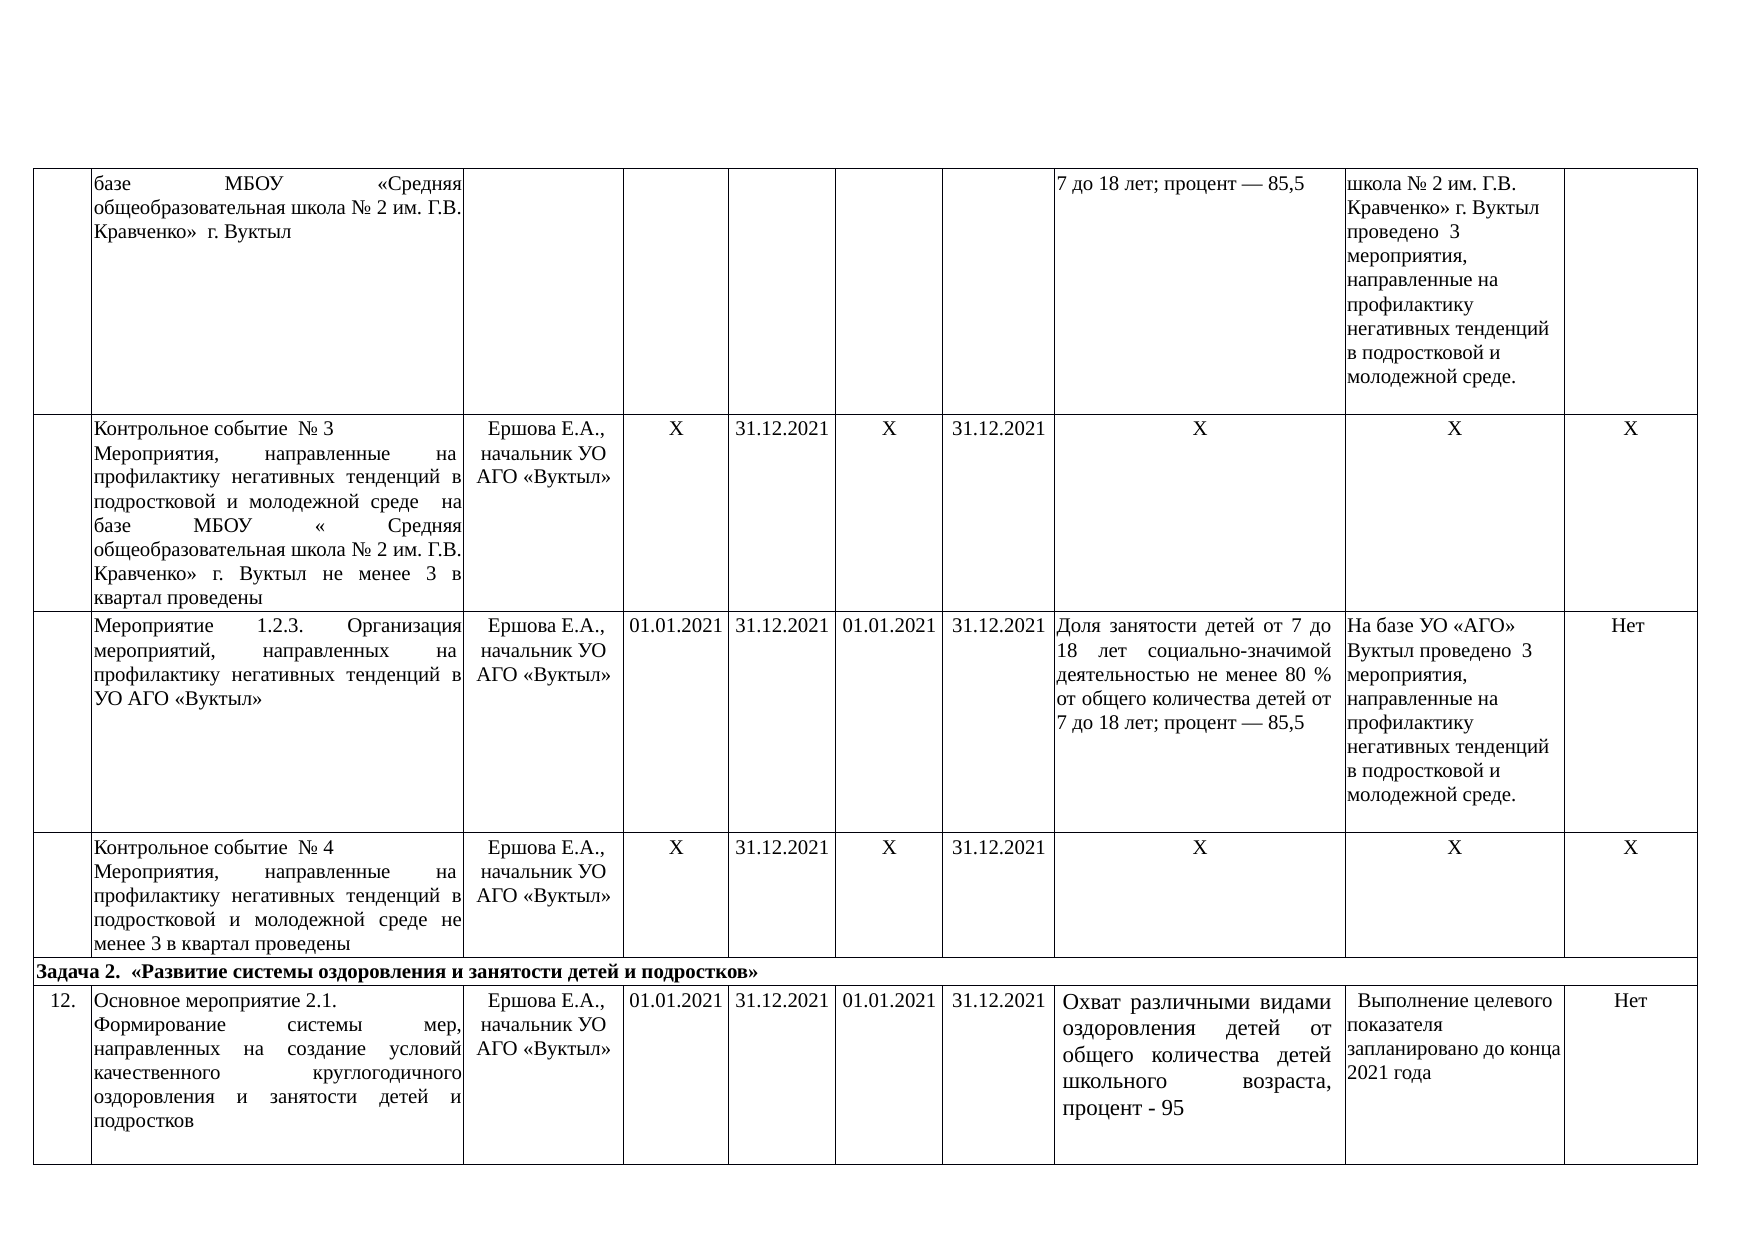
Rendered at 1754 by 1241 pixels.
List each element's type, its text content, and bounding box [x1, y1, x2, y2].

table_cell Х [1565, 415, 1697, 611]
table_cell Х [1055, 833, 1345, 957]
table_cell [729, 169, 835, 413]
table_cell [34, 612, 91, 832]
table_cell Х [1346, 833, 1564, 957]
table_cell [34, 833, 91, 957]
table_cell 31.12.2021 [729, 612, 835, 832]
table_cell 12. [34, 986, 91, 1164]
table_cell Нет [1565, 986, 1697, 1164]
table_cell Выполнение целевого показателя запланировано до конца 2021 года [1346, 986, 1564, 1164]
table_cell Ершова Е.А., начальник УО АГО «Вуктыл» [464, 415, 623, 611]
table_cell 31.12.2021 [729, 833, 835, 957]
table_cell Ершова Е.А., начальник УО АГО «Вуктыл» [464, 833, 623, 957]
table_cell На базе УО «АГО» Вуктыл проведено 3 мероприятия, направленные на профилактику негативных тенденций в подростковой и молодежной среде. [1346, 612, 1564, 832]
table_cell [943, 169, 1054, 413]
table_cell базе МБОУ «Средняя общеобразовательная школа № 2 им. Г.В. Кравченко» г. Вуктыл [92, 169, 463, 413]
table_cell X [836, 833, 942, 957]
table_cell Ершова Е.А., начальник УО АГО «Вуктыл» [464, 612, 623, 832]
table_cell школа № 2 им. Г.В. Кравченко» г. Вуктыл проведено 3 мероприятия, направленные на профилактику негативных тенденций в подростковой и молодежной среде. [1346, 169, 1564, 413]
table_cell Мероприятие 1.2.3. Организация мероприятий, направленных на профилактику негативных тенденций в УО АГО «Вуктыл» [92, 612, 463, 832]
table_cell [34, 415, 91, 611]
table_cell 31.12.2021 [943, 612, 1054, 832]
table_cell 01.01.2021 [624, 986, 728, 1164]
table_cell Контрольное событие № 3 Мероприятия, направленные на профилактику негативных тенденций в подростковой и молодежной среде на базе МБОУ « Средняя общеобразовательная школа № 2 им. Г.В. Кравченко» г. Вуктыл не менее 3 в квартал проведены [92, 415, 463, 611]
table_cell [836, 169, 942, 413]
table_cell X [624, 833, 728, 957]
table_cell Х [1565, 833, 1697, 957]
table_cell 01.01.2021 [836, 612, 942, 832]
table_cell [464, 169, 623, 413]
table_cell Контрольное событие № 4 Мероприятия, направленные на профилактику негативных тенденций в подростковой и молодежной среде не менее 3 в квартал проведены [92, 833, 463, 957]
table_cell X [836, 415, 942, 611]
table_cell 31.12.2021 [729, 986, 835, 1164]
table_cell 31.12.2021 [729, 415, 835, 611]
table_cell Доля занятости детей от 7 до 18 лет социально-значимой деятельностью не менее 80 % от общего количества детей от 7 до 18 лет; процент — 85,5 [1055, 612, 1345, 832]
table_cell 31.12.2021 [943, 415, 1054, 611]
table_cell Задача 2. «Развитие системы оздоровления и занятости детей и подростков» [34, 958, 1697, 985]
table_cell [1565, 169, 1697, 413]
table_cell 01.01.2021 [836, 986, 942, 1164]
table_cell Нет [1565, 612, 1697, 832]
table_cell Ершова Е.А., начальник УО АГО «Вуктыл» [464, 986, 623, 1164]
table_cell 31.12.2021 [943, 986, 1054, 1164]
table_cell 7 до 18 лет; процент — 85,5 [1055, 169, 1345, 413]
table_cell [624, 169, 728, 413]
table_cell Х [1346, 415, 1564, 611]
table_cell [34, 169, 91, 413]
table_cell Х [1055, 415, 1345, 611]
table_cell 31.12.2021 [943, 833, 1054, 957]
table_cell 01.01.2021 [624, 612, 728, 832]
table_cell Основное мероприятие 2.1. Формирование системы мер, направленных на создание условий качественного круглогодичного оздоровления и занятости детей и подростков [92, 986, 463, 1164]
table_cell X [624, 415, 728, 611]
table_cell Охват различными видами оздоровления детей от общего количества детей школьного возраста, процент - 95 [1055, 986, 1345, 1164]
